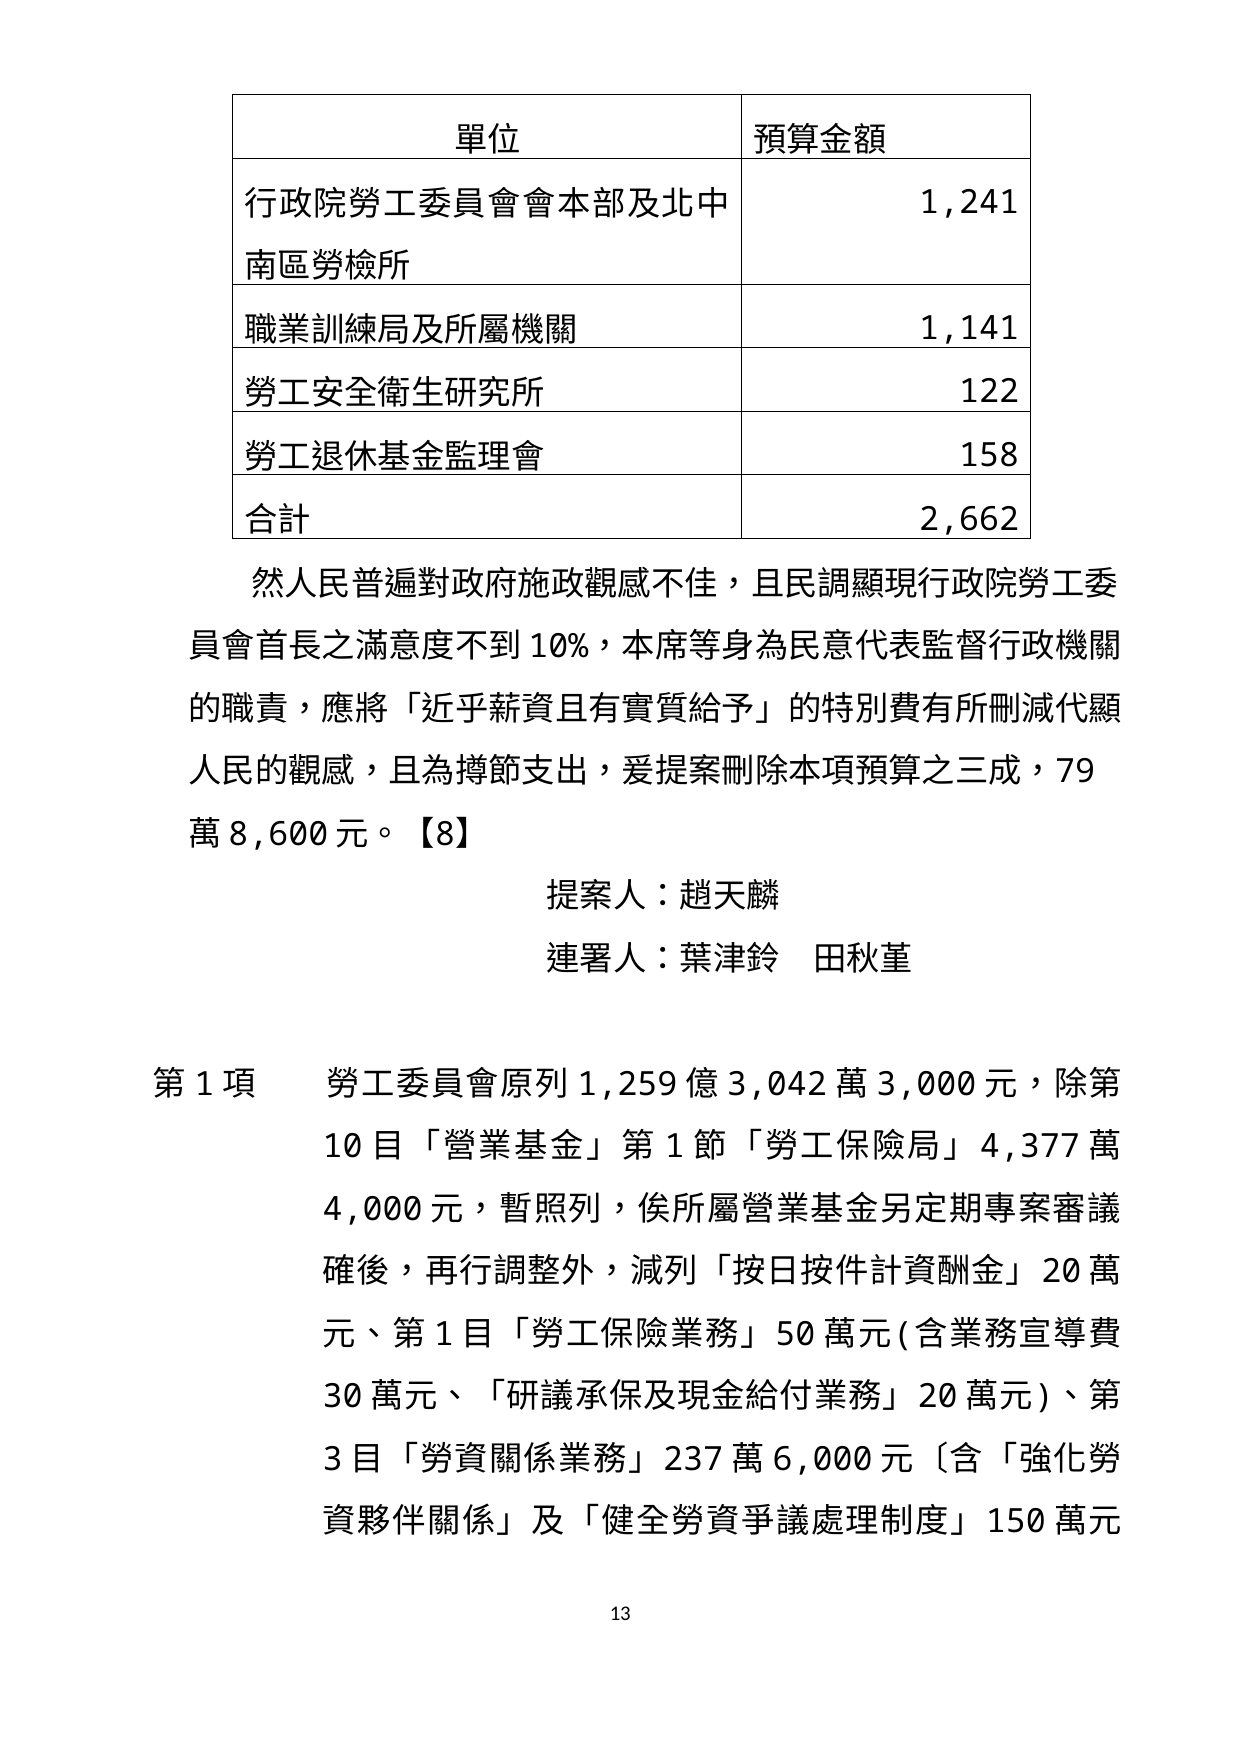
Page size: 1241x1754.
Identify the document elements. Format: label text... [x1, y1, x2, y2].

table_cell 職業訓練局及所屬機關 [233, 285, 741, 347]
text 第1項 勞工委員會原列1,259億3,042萬3,000元，除第10目「營業基金」第1節「勞工保險局」4,377萬4,000元，暫照列，俟所屬營業基金另定期專案審議確後，再行調整外，減列「按日按件計資酬金」20萬元、第1目「勞工保險業務」50萬元(含業務宣導費30萬元、「研議承保及現金給付業務」20萬元)、第3目「勞資關係業務」237萬6,000元〔含「強化勞資夥伴關係」及「健全勞資爭議處理制度」150萬元 [153, 1039, 1122, 1539]
table_cell 勞工安全衛生研究所 [233, 348, 741, 411]
table_cell 1,141 [742, 285, 1030, 347]
table_cell 122 [742, 348, 1030, 411]
text 然人民普遍對政府施政觀感不佳，且民調顯現行政院勞工委員會首長之滿意度不到10%，本席等身為民意代表監督行政機關的職責，應將「近乎薪資且有實質給予」的特別費有所刪減代顯人民的觀感，且為撙節支出，爰提案刪除本項預算之三成，79萬8,600元。【8】 [188, 539, 1122, 851]
table_cell 勞工退休基金監理會 [233, 412, 741, 474]
table_header 預算金額 [742, 95, 1030, 158]
table_cell 2,662 [742, 475, 1030, 538]
table_cell 158 [742, 412, 1030, 474]
text 提案人：趙天麟 [118, 851, 1122, 914]
table_cell 合計 [233, 475, 741, 538]
table_cell 行政院勞工委員會會本部及北中南區勞檢所 [233, 159, 741, 284]
table_cell 1,241 [742, 159, 1030, 284]
text 連署人：葉津鈴 田秋堇 [546, 914, 1122, 976]
table_header 單位 [233, 95, 741, 158]
